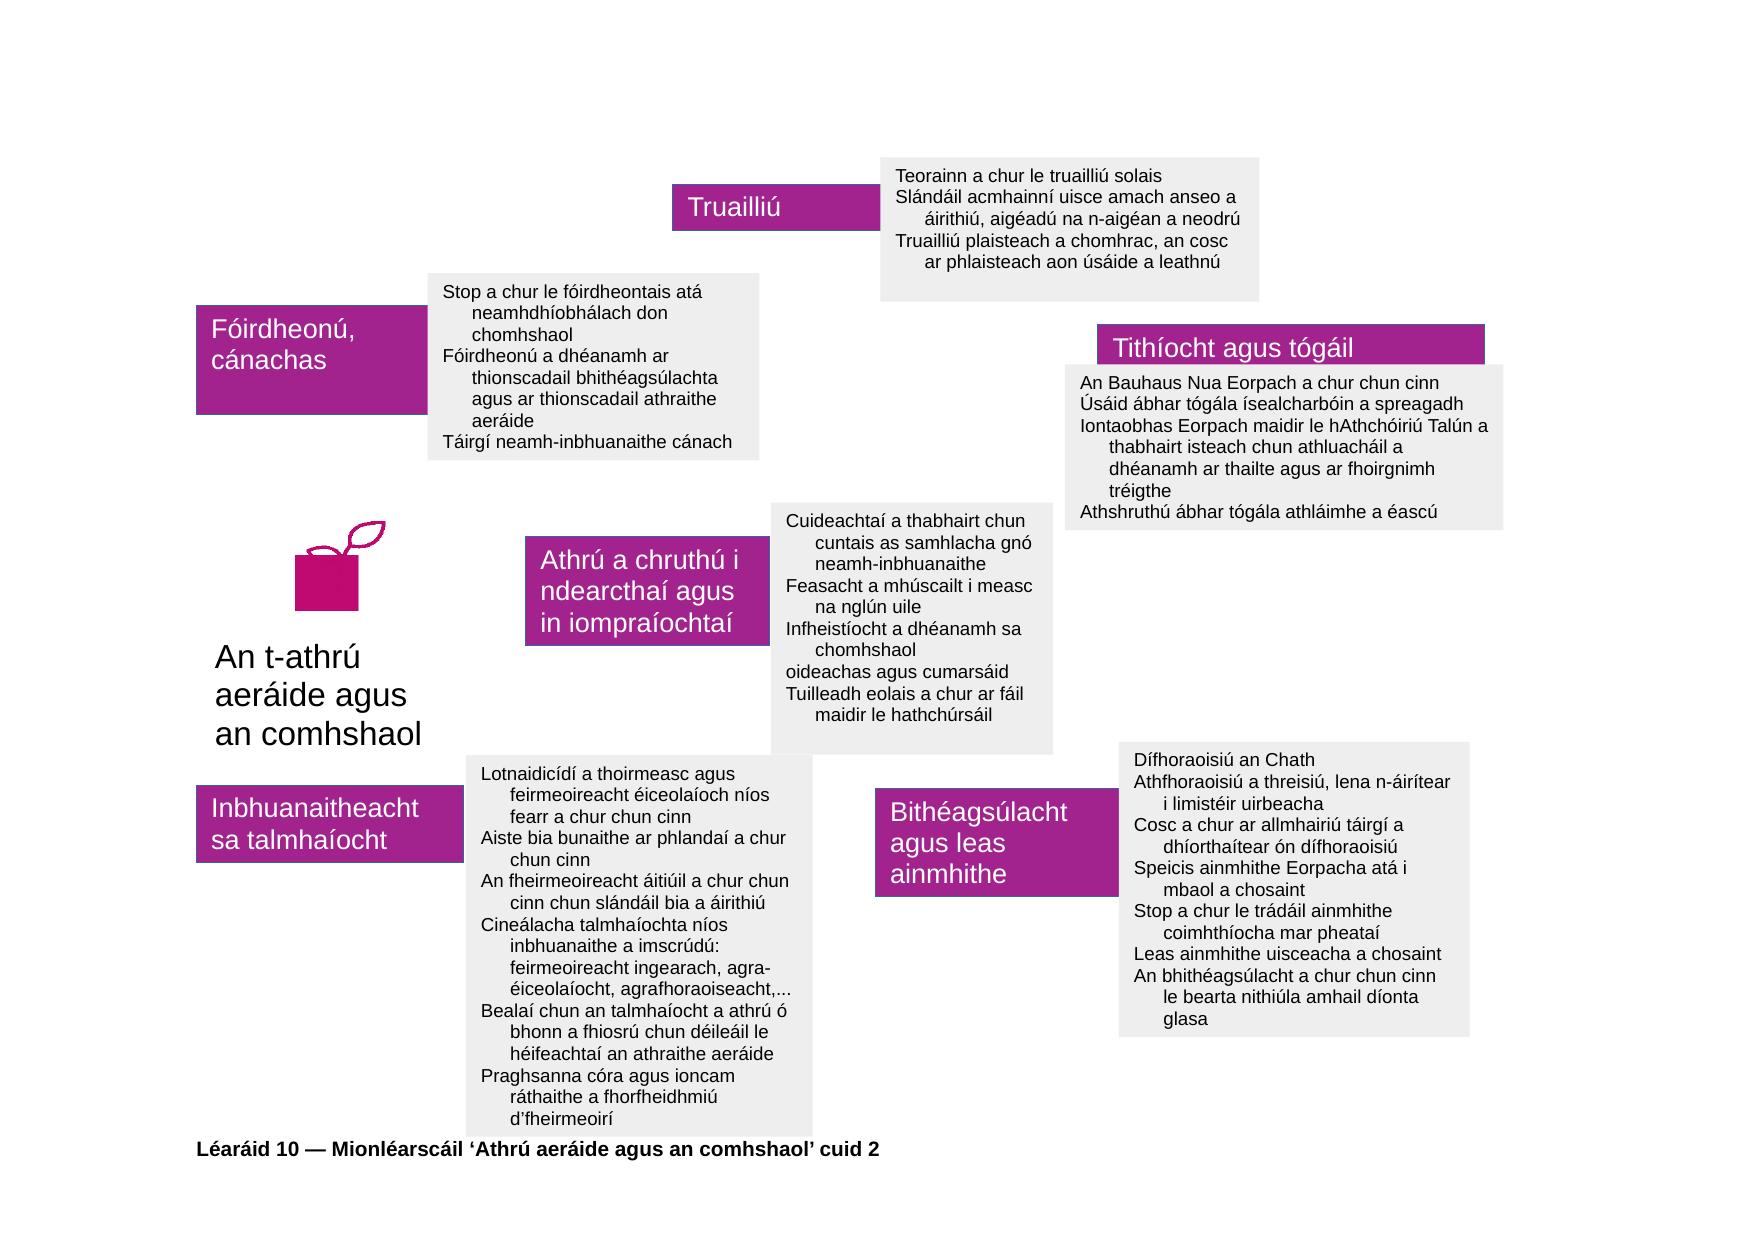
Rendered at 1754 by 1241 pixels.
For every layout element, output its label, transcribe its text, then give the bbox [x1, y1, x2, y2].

picture [278, 510, 402, 613]
text Léaráid 10 — Mionléarscáil ‘Athrú aeráide agus an comhshaol’ cuid 2 [196, 170, 1503, 1161]
